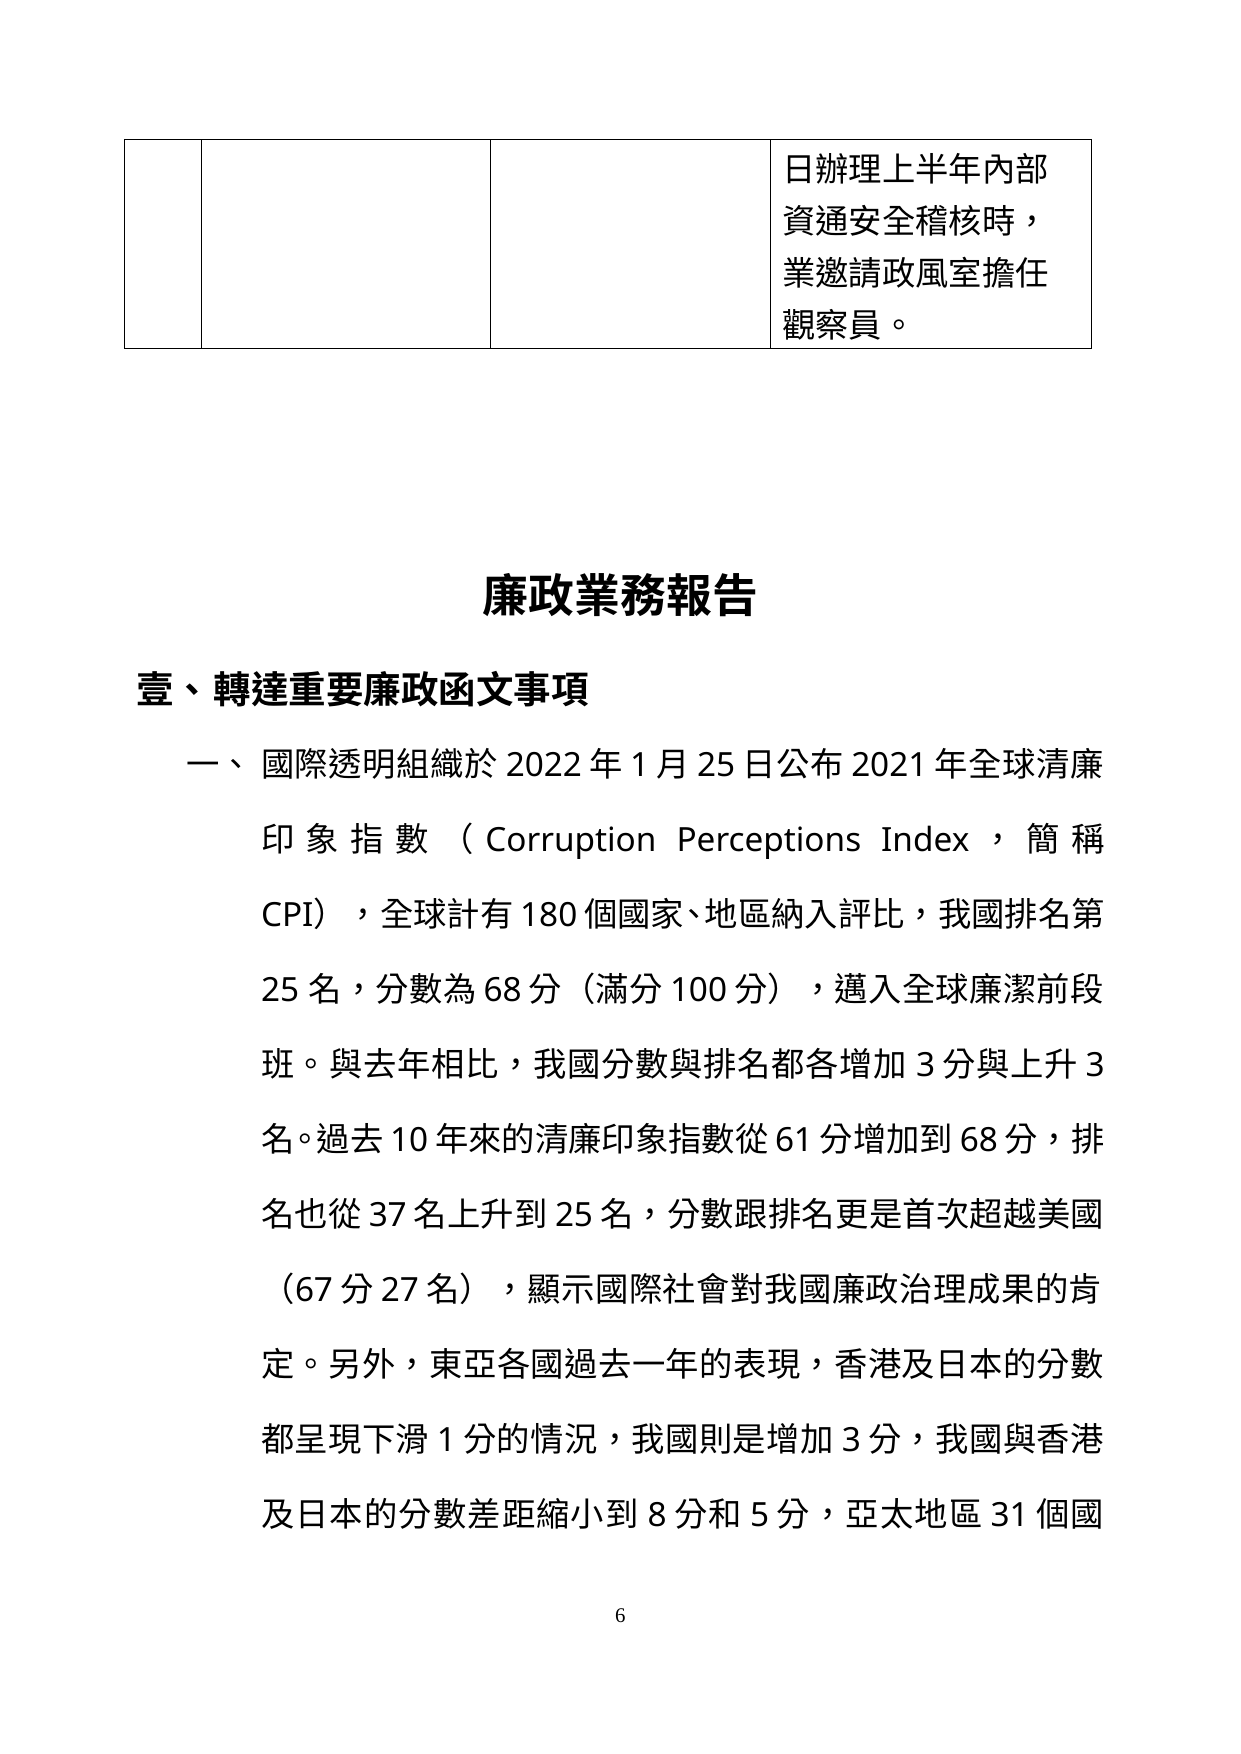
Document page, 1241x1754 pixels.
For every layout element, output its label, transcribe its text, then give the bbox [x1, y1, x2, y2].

list 國際透明組織於2022年1月25日公布2021年全球清廉印象指數（Corruption Perceptions Index，簡稱CPI），全球計有180個國家、地區納入評比，我國排名第 25 名，分數為68分（滿分100分），邁入全球廉潔前段班。與去年相比，我國分數與排名都各增加3分與上升3名。過去10年來的清廉印象指數從61分增加到68分，排名也從37名上升到25名，分數跟排名更是首次超越美國（67分27名），顯示國際社會對我國廉政治理成果的肯定。另外，東亞各國過去一年的表現，香港及日本的分數都呈現下滑1分的情況，我國則是增加3分，我國與香港及日本的分數差距縮小到8分和5分，亞太地區31個國 [186, 724, 1104, 1549]
table_cell [202, 140, 490, 348]
table_cell [125, 140, 201, 348]
list 轉達重要廉政函文事項 [136, 649, 1104, 724]
table_cell [491, 140, 770, 348]
text 廉政業務報告 [136, 556, 1104, 631]
table_cell 日辦理上半年內部資通安全稽核時，業邀請政風室擔任觀察員。 [771, 140, 1091, 348]
